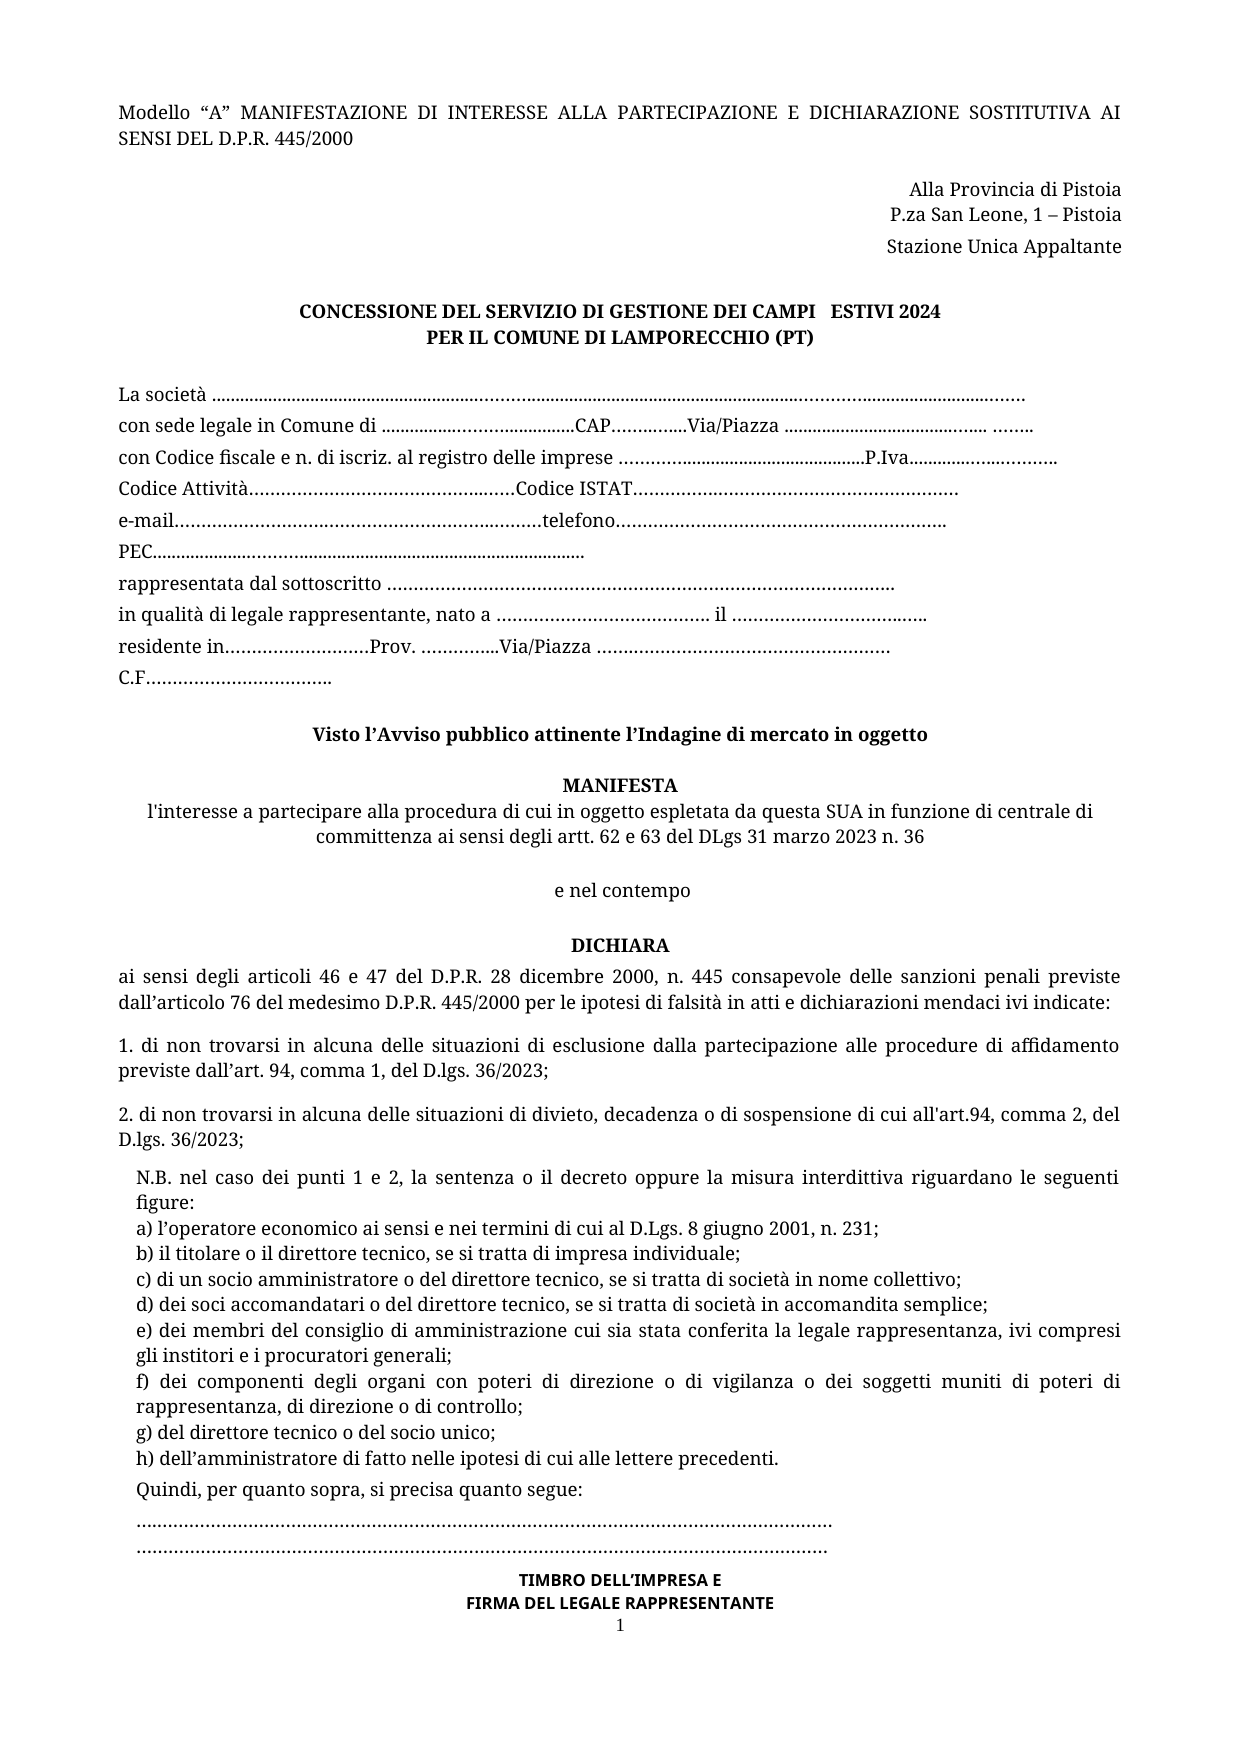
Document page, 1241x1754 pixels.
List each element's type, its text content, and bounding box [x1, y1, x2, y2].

text PEC.....................………............................................................. [118, 538, 1122, 564]
text a) l’operatore economico ai sensi e nei termini di cui al D.Lgs. 8 giugno 2001, n. 231; [136, 1215, 1122, 1241]
text Stazione Unica Appaltante [118, 233, 1122, 258]
text d) dei soci accomandatari o del direttore tecnico, se si tratta di società in accomandita semplice; [136, 1292, 1122, 1317]
text e nel contempo [118, 878, 1122, 903]
text rappresentata dal sottoscritto ………………………………………………………………………………….. [118, 570, 1122, 596]
text g) del direttore tecnico o del socio unico; [136, 1419, 1122, 1445]
text c) di un socio amministratore o del direttore tecnico, se si tratta di società in nome collettivo; [136, 1266, 1122, 1292]
text ………………………………………………………………………………………………………………… [136, 1533, 1122, 1559]
text La società .........................................................………..........................................................…………...........................……. [118, 381, 1122, 407]
text b) il titolare o il direttore tecnico, se si tratta di impresa individuale; [136, 1241, 1122, 1266]
text f) dei componenti degli organi con poteri di direzione o di vigilanza o dei soggetti muniti di poteri di rappresentanza, di direzione o di controllo; [136, 1368, 1122, 1419]
text C.F…………………………….. [118, 664, 1122, 690]
text 2. di non trovarsi in alcuna delle situazioni di divieto, decadenza o di sospensione di cui all'art.94, comma 2, del D.lgs. 36/2023; [118, 1101, 1122, 1152]
text con sede legale in Comune di ................………...............CAP……..…....Via/Piazza ....................................….... …….. [118, 413, 1122, 438]
text Quindi, per quanto sopra, si precisa quanto segue: [136, 1476, 1122, 1502]
text ….……………………………………………………………………………………………………………… [136, 1508, 1122, 1533]
text CONCESSIONE DEL SERVIZIO DI GESTIONE DEI CAMPI ESTIVI 2024 pER IL COMUNE DI LAMPORECCHIO (pt) [118, 299, 1122, 350]
text e-mail……………………….…………………………..………telefono…………………………………………………….. [118, 507, 1122, 533]
text Visto l’Avviso pubblico attinente l’Indagine di mercato in oggetto [118, 721, 1122, 747]
text DICHIARA [118, 932, 1122, 957]
text MANIFESTA [118, 772, 1122, 798]
text L'INTERESSE A partecipare alla procedura DI CUI IN OGGETTO espletata da questa SUA in funzione di Centrale di Committenza ai sensi degli artt. 62 e 63 del DLgs 31 marzo 2023 n. 36 [118, 798, 1122, 849]
text e) dei membri del consiglio di amministrazione cui sia stata conferita la legale rappresentanza, ivi compresi gli institori e i procuratori generali; [136, 1317, 1122, 1368]
text residente in………………………Prov. …………...Via/Piazza …….………………………………………… [118, 633, 1122, 658]
text P.za San Leone, 1 – Pistoia [118, 201, 1122, 227]
text ai sensi degli articoli 46 e 47 del D.P.R. 28 dicembre 2000, n. 445 consapevole delle sanzioni penali previste dall’articolo 76 del medesimo D.P.R. 445/2000 per le ipotesi di falsità in atti e dichiarazioni mendaci ivi indicate: [118, 963, 1122, 1014]
text h) dell’amministratore di fatto nelle ipotesi di cui alle lettere precedenti. [136, 1445, 1122, 1470]
text in qualità di legale rappresentante, nato a …………………………………. il …………………………..….. [118, 601, 1122, 627]
text Alla Provincia di Pistoia [118, 176, 1122, 201]
text Codice Attività……………………………………..……Codice ISTAT…………….……………………………………… [118, 476, 1122, 501]
text Modello “A” MANIFESTAZIONE DI INTERESSE ALLA PARTECIPAZIONE E DICHIARAZIONE SOSTITUTIVA AI SENSI DEL D.P.R. 445/2000 [118, 99, 1122, 150]
text con Codice fiscale e n. di iscriz. al registro delle imprese ………….......................................P.Iva.............…...……….. [118, 444, 1122, 470]
text N.B. nel caso dei punti 1 e 2, la sentenza o il decreto oppure la misura interdittiva riguardano le seguenti figure: [136, 1164, 1122, 1215]
text 1. di non trovarsi in alcuna delle situazioni di esclusione dalla partecipazione alle procedure di affidamento previste dall’art. 94, comma 1, del D.lgs. 36/2023; [118, 1032, 1122, 1083]
